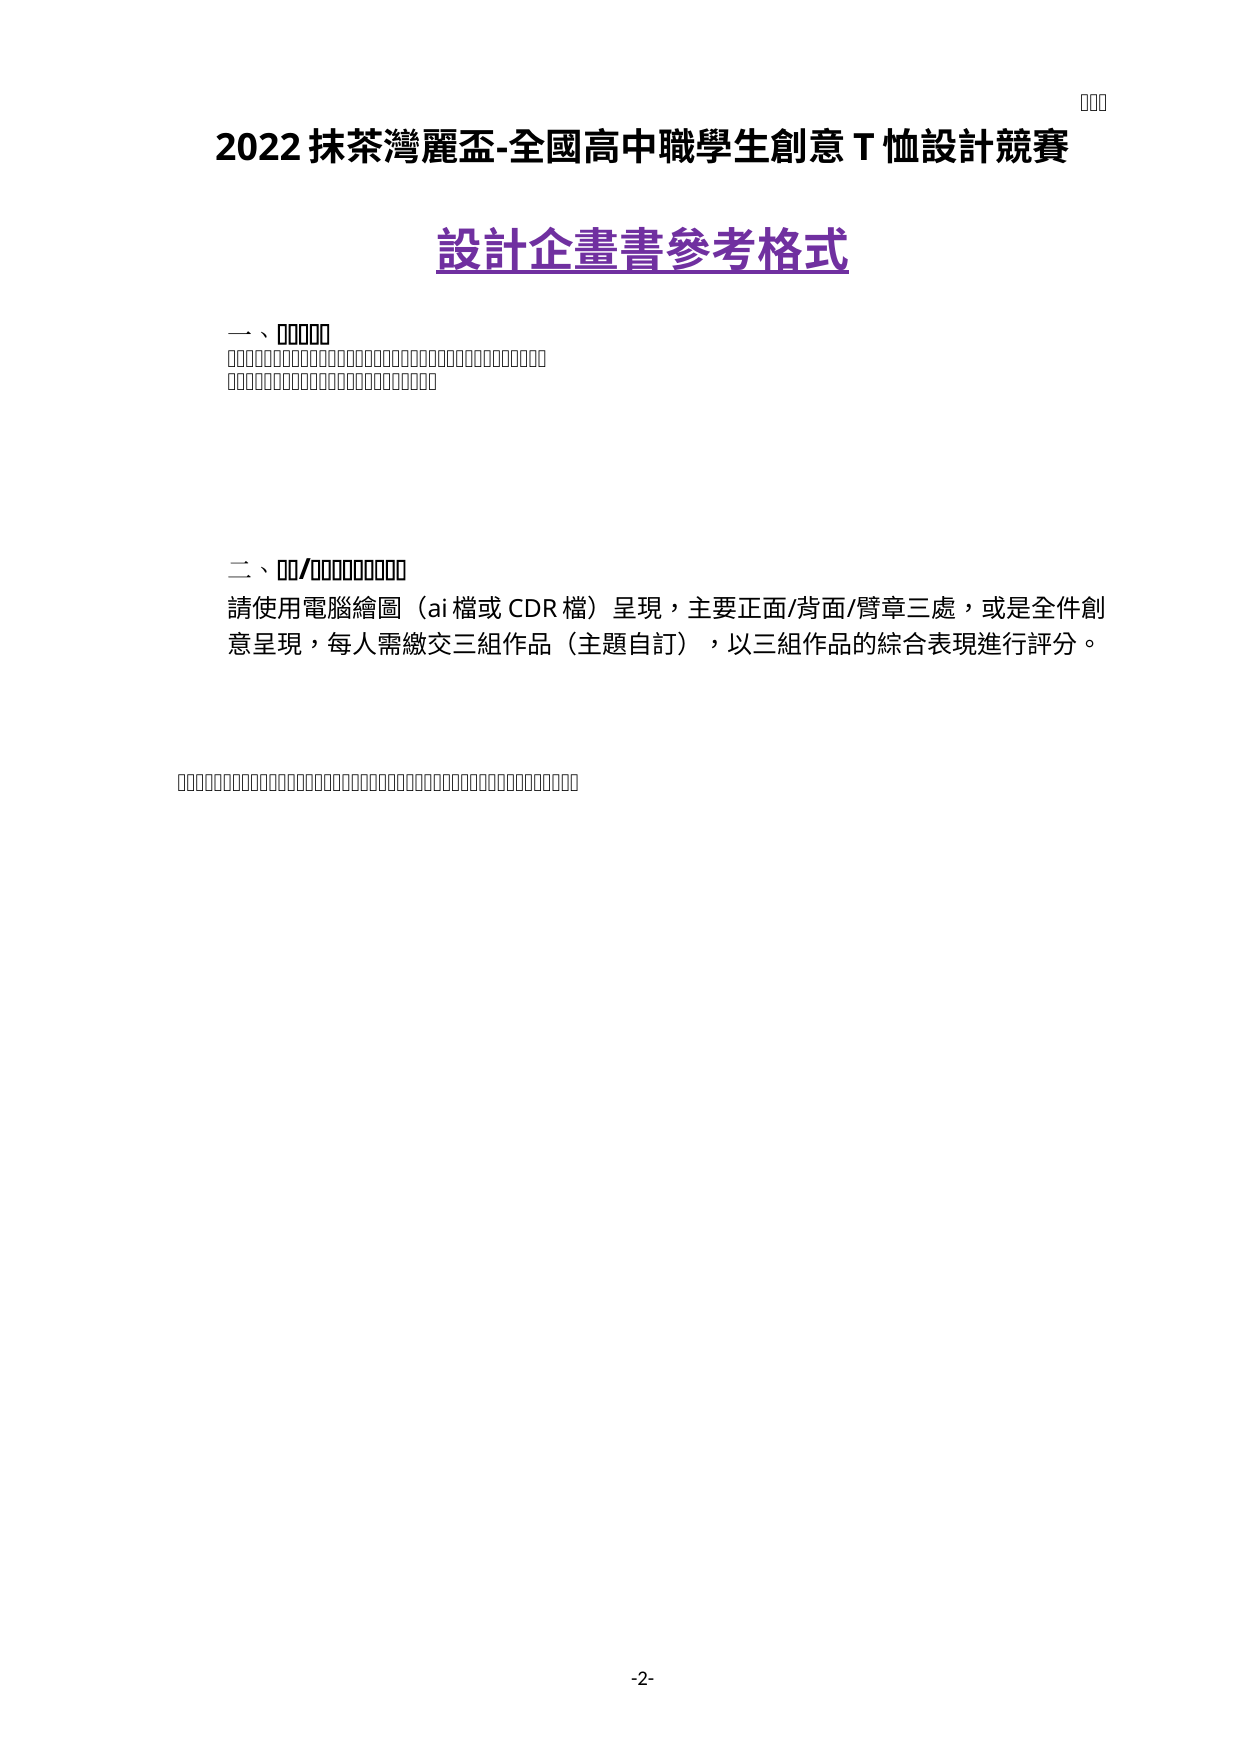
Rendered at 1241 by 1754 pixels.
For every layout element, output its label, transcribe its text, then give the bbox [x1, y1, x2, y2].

list 設計理念： 說明設計作品創作背景、動機、設計理念、旅遊元素意涵與本次競賽主題連結性 可強調作品的創意性、旅遊主題性或任何獨特地方。 [227, 322, 1107, 396]
text 2022抹茶灣麗盃-全國高中職學生創意T恤設計競賽 [177, 117, 1107, 171]
text 設計企畫書參考格式 [177, 214, 1107, 280]
text 說明本參考格式僅是範例，可自行增刪項目，讓評審者能快速瞭解創作品之價值所在為最高原則。 [177, 774, 1107, 797]
text 附件二 [177, 75, 1107, 117]
list 平面/立體設計圖與圖說： 請使用電腦繪圖（ai檔或CDR檔）呈現，主要正面/背面/臂章三處，或是全件創意呈現，每人需繳交三組作品（主題自訂），以三組作品的綜合表現進行評分。 [227, 548, 1107, 661]
